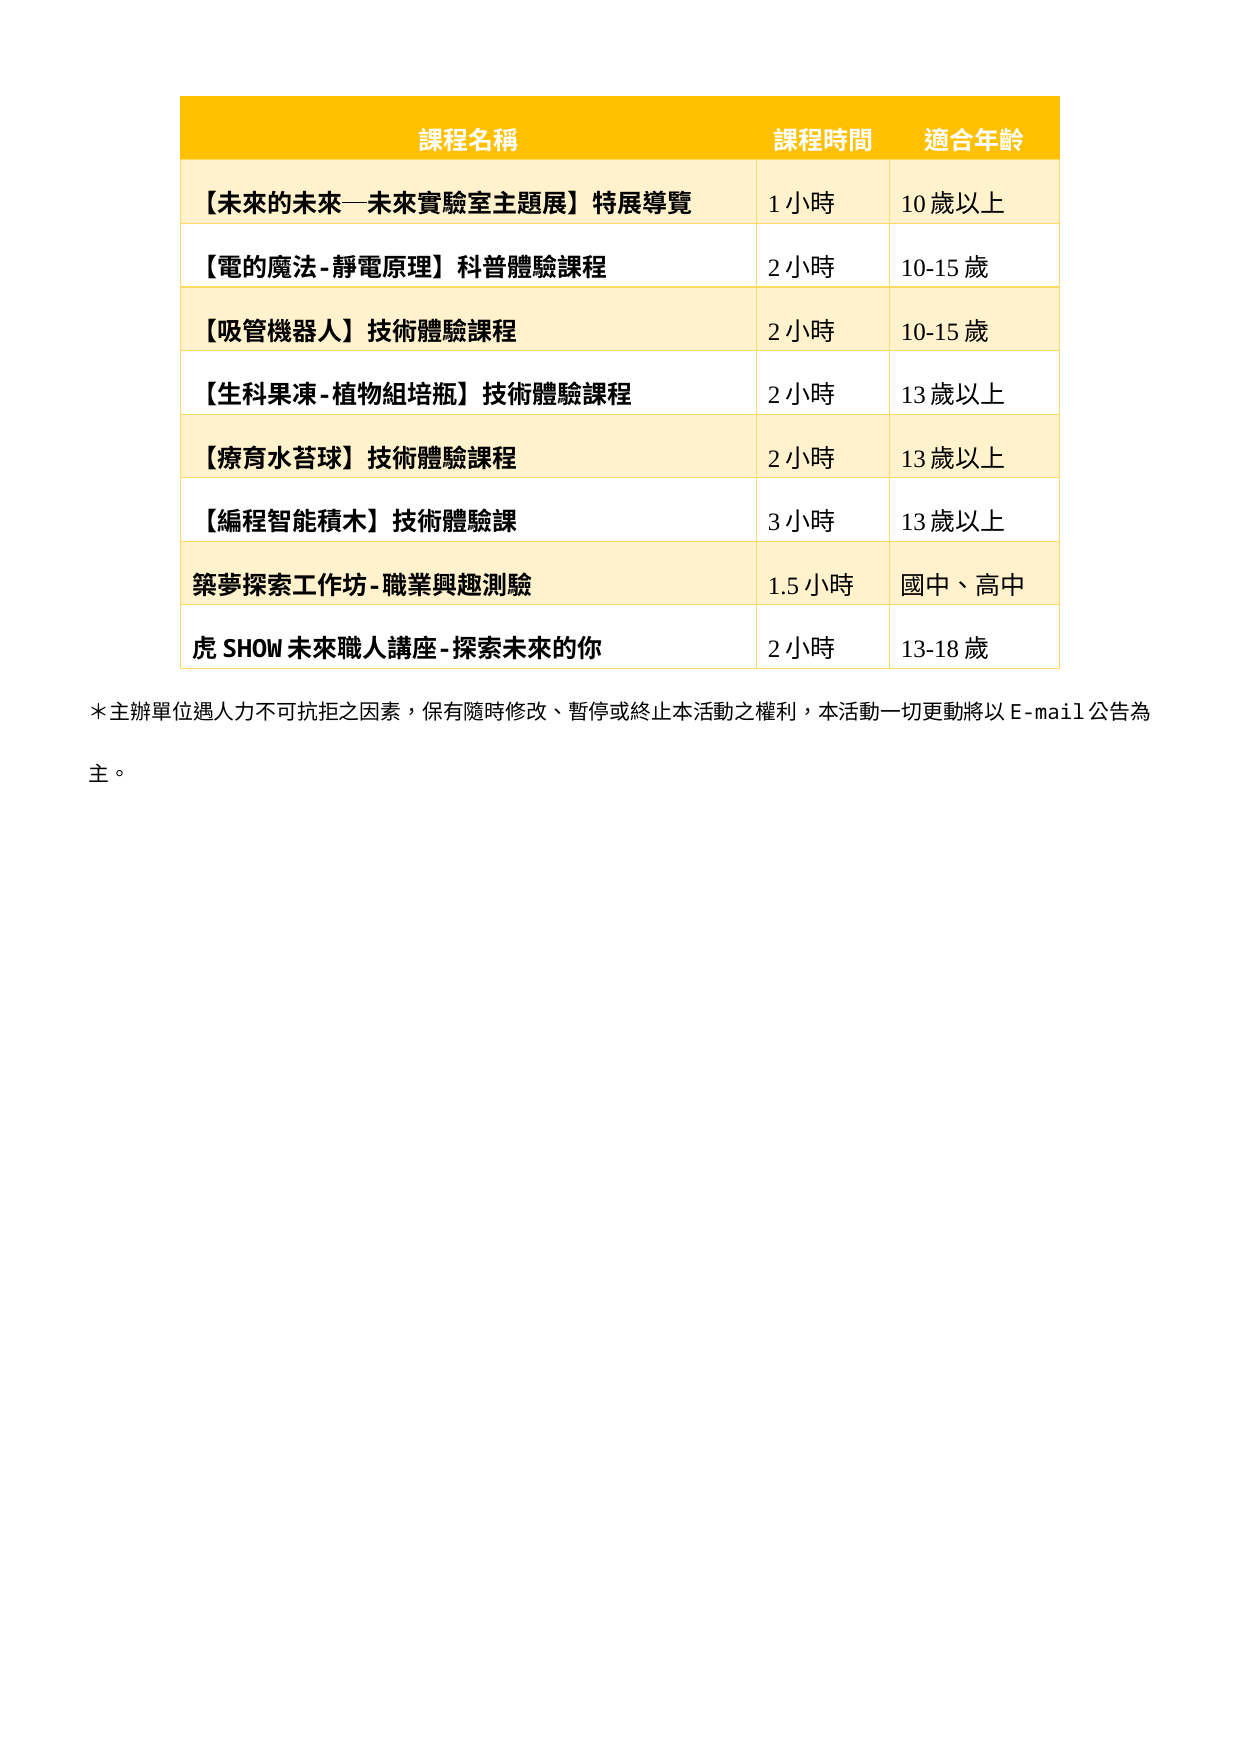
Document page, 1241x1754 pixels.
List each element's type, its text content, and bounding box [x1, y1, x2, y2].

table_header 課程名稱 [181, 97, 756, 159]
table_cell 2小時 [757, 288, 889, 350]
table_cell 【生科果凍-植物組培瓶】技術體驗課程 [181, 351, 756, 413]
table_cell 【未來的未來─未來實驗室主題展】特展導覽 [181, 160, 756, 223]
table_cell 【電的魔法-靜電原理】科普體驗課程 [181, 224, 756, 286]
table_header 適合年齡 [889, 97, 1059, 159]
table_cell 10歲以上 [890, 160, 1059, 223]
table_cell 2小時 [757, 605, 889, 668]
table_cell 1.5小時 [757, 542, 889, 604]
table_header 課程時間 [756, 97, 889, 159]
table_cell 【療育水苔球】技術體驗課程 [181, 415, 756, 477]
table_cell 10-15歲 [890, 288, 1059, 350]
table_cell 國中、高中 [890, 542, 1059, 604]
table_cell 1小時 [757, 160, 889, 223]
table_cell 13-18歲 [890, 605, 1059, 668]
table_cell 【吸管機器人】技術體驗課程 [181, 288, 756, 350]
table_cell 13歲以上 [890, 478, 1059, 541]
table_cell 3小時 [757, 478, 889, 541]
table_cell 10-15歲 [890, 224, 1059, 286]
text ＊主辦單位遇人力不可抗拒之因素，保有隨時修改、暫停或終止本活動之權利，本活動一切更動將以E-mail公告為主。 [89, 669, 1152, 794]
table_cell 【編程智能積木】技術體驗課 [181, 478, 756, 541]
table_cell 2小時 [757, 351, 889, 413]
table_cell 13歲以上 [890, 415, 1059, 477]
table_cell 虎SHOW未來職人講座-探索未來的你 [181, 605, 756, 668]
table_cell 2小時 [757, 224, 889, 286]
table_cell 2小時 [757, 415, 889, 477]
table_cell 13歲以上 [890, 351, 1059, 413]
table_cell 築夢探索工作坊-職業興趣測驗 [181, 542, 756, 604]
